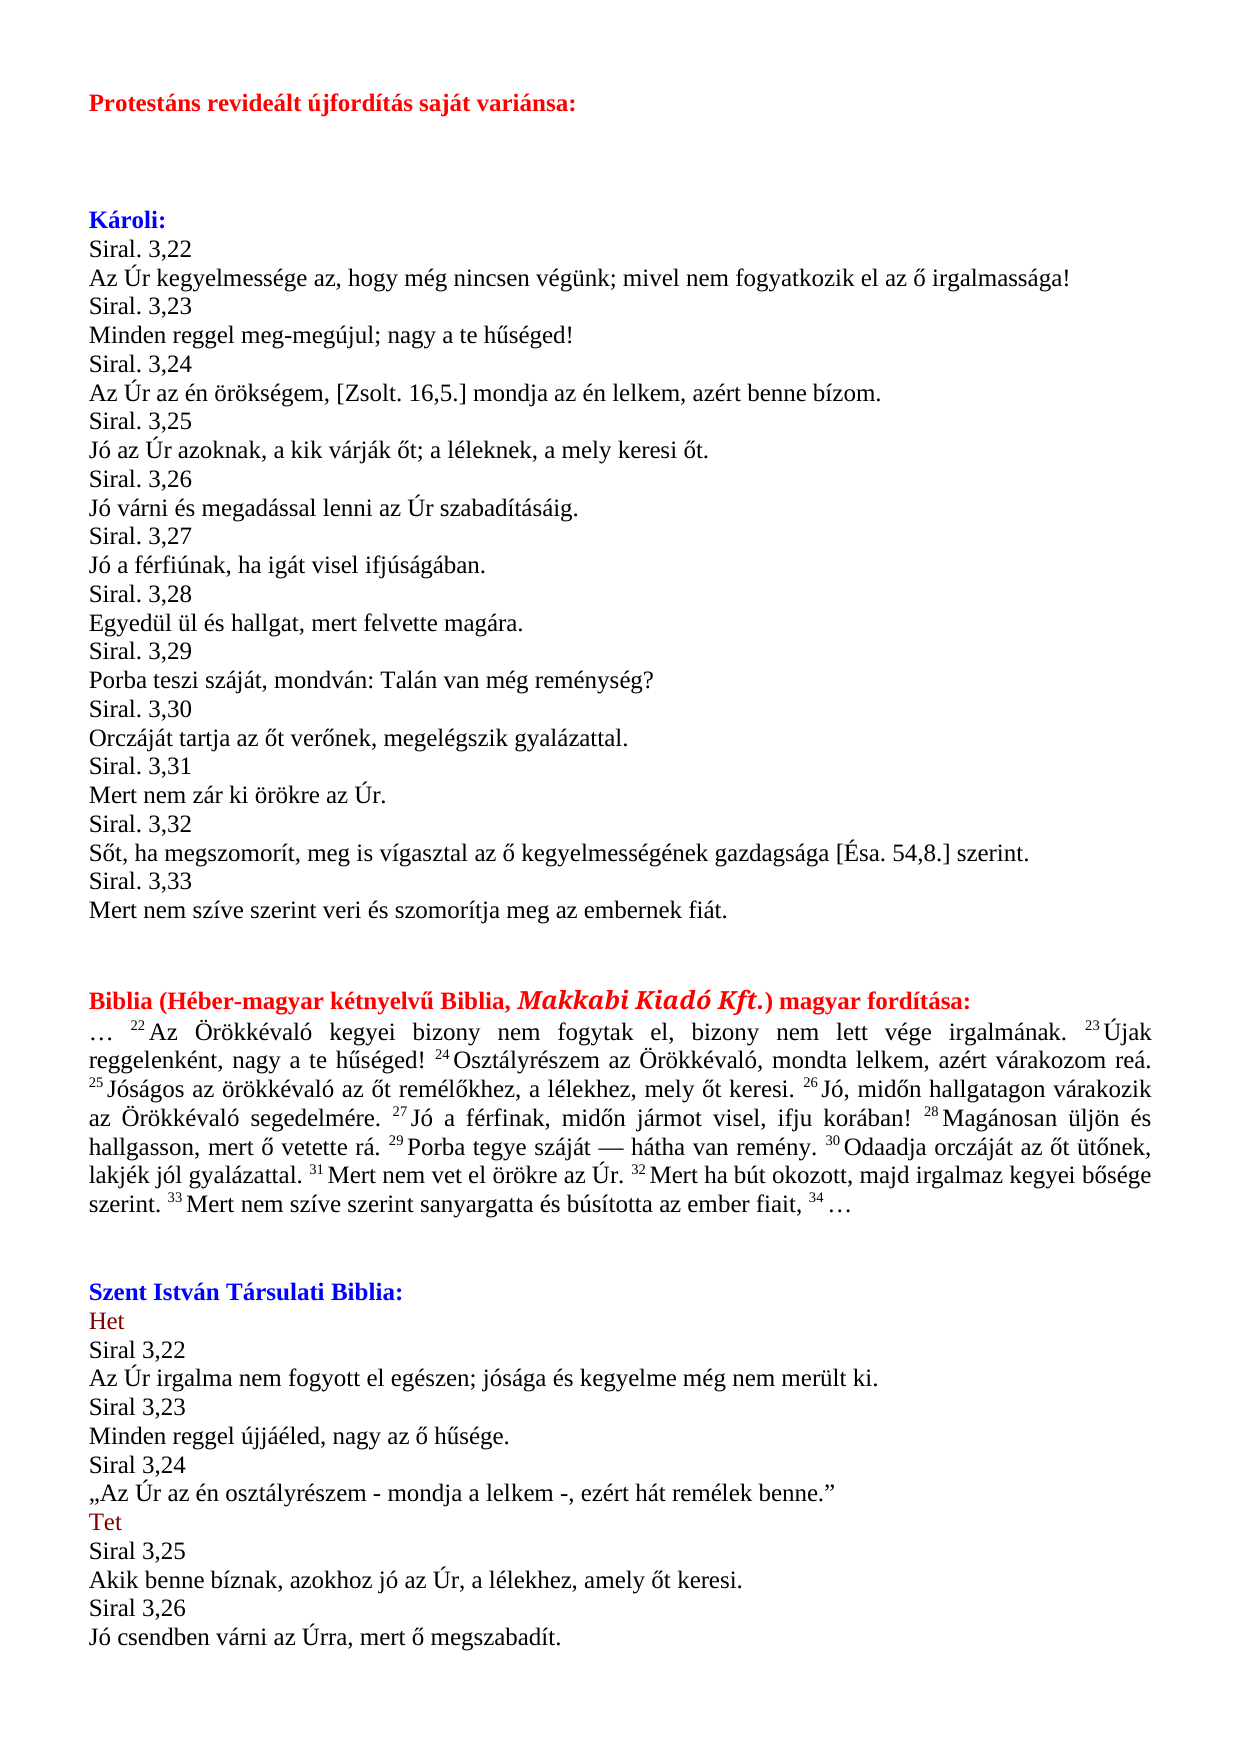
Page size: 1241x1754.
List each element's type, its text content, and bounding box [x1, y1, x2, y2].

text Siral 3,24 [88, 1450, 1152, 1478]
text Siral. 3,25 [88, 406, 1152, 435]
text Siral. 3,30 [88, 694, 1152, 723]
text Az Úr az én örökségem, [Zsolt. 16,5.] mondja az én lelkem, azért benne bízom. [88, 378, 1152, 406]
text Az Úr kegyelmessége az, hogy még nincsen végünk; mivel nem fogyatkozik el az ő irgalmassága! [88, 263, 1152, 291]
text Siral. 3,27 [88, 521, 1152, 550]
text Siral. 3,26 [88, 464, 1152, 493]
text Siral. 3,32 [88, 809, 1152, 838]
text Tet [88, 1507, 1152, 1536]
text Siral 3,25 [88, 1536, 1152, 1565]
text Siral 3,22 [88, 1335, 1152, 1363]
text Sőt, ha megszomorít, meg is vígasztal az ő kegyelmességének gazdagsága [Ésa. 54,8.] szerint. [88, 838, 1152, 866]
text Siral. 3,22 [88, 234, 1152, 263]
text Het [88, 1306, 1152, 1335]
text Porba teszi száját, mondván: Talán van még reménység? [88, 665, 1152, 694]
text Jó csendben várni az Úrra, mert ő megszabadít. [88, 1622, 1152, 1651]
text Siral. 3,23 [88, 291, 1152, 320]
text Mert nem zár ki örökre az Úr. [88, 780, 1152, 809]
text Az Úr irgalma nem fogyott el egészen; jósága és kegyelme még nem merült ki. [88, 1363, 1152, 1392]
text Akik benne bíznak, azokhoz jó az Úr, a lélekhez, amely őt keresi. [88, 1565, 1152, 1593]
text Jó várni és megadással lenni az Úr szabadításáig. [88, 493, 1152, 521]
text Orczáját tartja az őt verőnek, megelégszik gyalázattal. [88, 723, 1152, 751]
text Minden reggel meg-megújul; nagy a te hűséged! [88, 320, 1152, 349]
text Protestáns revideált újfordítás saját variánsa: [88, 88, 1152, 117]
text Jó a férfiúnak, ha igát visel ifjúságában. [88, 550, 1152, 579]
text Károli: [88, 205, 1152, 234]
text Siral. 3,28 [88, 579, 1152, 608]
text „Az Úr az én osztályrészem - mondja a lelkem -, ezért hát remélek benne.” [88, 1478, 1152, 1507]
text Siral. 3,29 [88, 636, 1152, 665]
text Siral 3,26 [88, 1593, 1152, 1622]
text Biblia (Héber-magyar kétnyelvű Biblia, Makkabi Kiadó Kft.) magyar fordítása: [88, 983, 1152, 1017]
text Minden reggel újjáéled, nagy az ő hűsége. [88, 1421, 1152, 1450]
text Szent István Társulati Biblia: [88, 1277, 1152, 1306]
text Siral. 3,24 [88, 349, 1152, 378]
text … 22 Az Örökkévaló kegyei bizony nem fogytak el, bizony nem lett vége irgalmának. 23 Újak reggelenként, nagy a te hűséged! 24 Osztályrészem az Örökkévaló, mondta lelkem, azért várakozom reá. 25 Jóságos az örökkévaló az őt remélőkhez, a lélekhez, mely őt keresi. 26 Jó, midőn hallgatagon várakozik az Örökkévaló segedelmére. 27 Jó a férfinak, midőn jármot visel, ifju korában! 28 Magánosan üljön és hallgasson, mert ő vetette rá. 29 Porba tegye száját — hátha van remény. 30 Odaadja orczáját az őt ütőnek, lakjék jól gyalázattal. 31 Mert nem vet el örökre az Úr. 32 Mert ha bút okozott, majd irgalmaz kegyei bősége szerint. 33 Mert nem szíve szerint sanyargatta és búsította az ember fiait, 34 … [88, 1017, 1152, 1218]
text Siral. 3,31 [88, 751, 1152, 780]
text Mert nem szíve szerint veri és szomorítja meg az embernek fiát. [88, 895, 1152, 924]
text Siral 3,23 [88, 1392, 1152, 1421]
text Jó az Úr azoknak, a kik várják őt; a léleknek, a mely keresi őt. [88, 435, 1152, 464]
text Egyedül ül és hallgat, mert felvette magára. [88, 608, 1152, 636]
text Siral. 3,33 [88, 866, 1152, 895]
